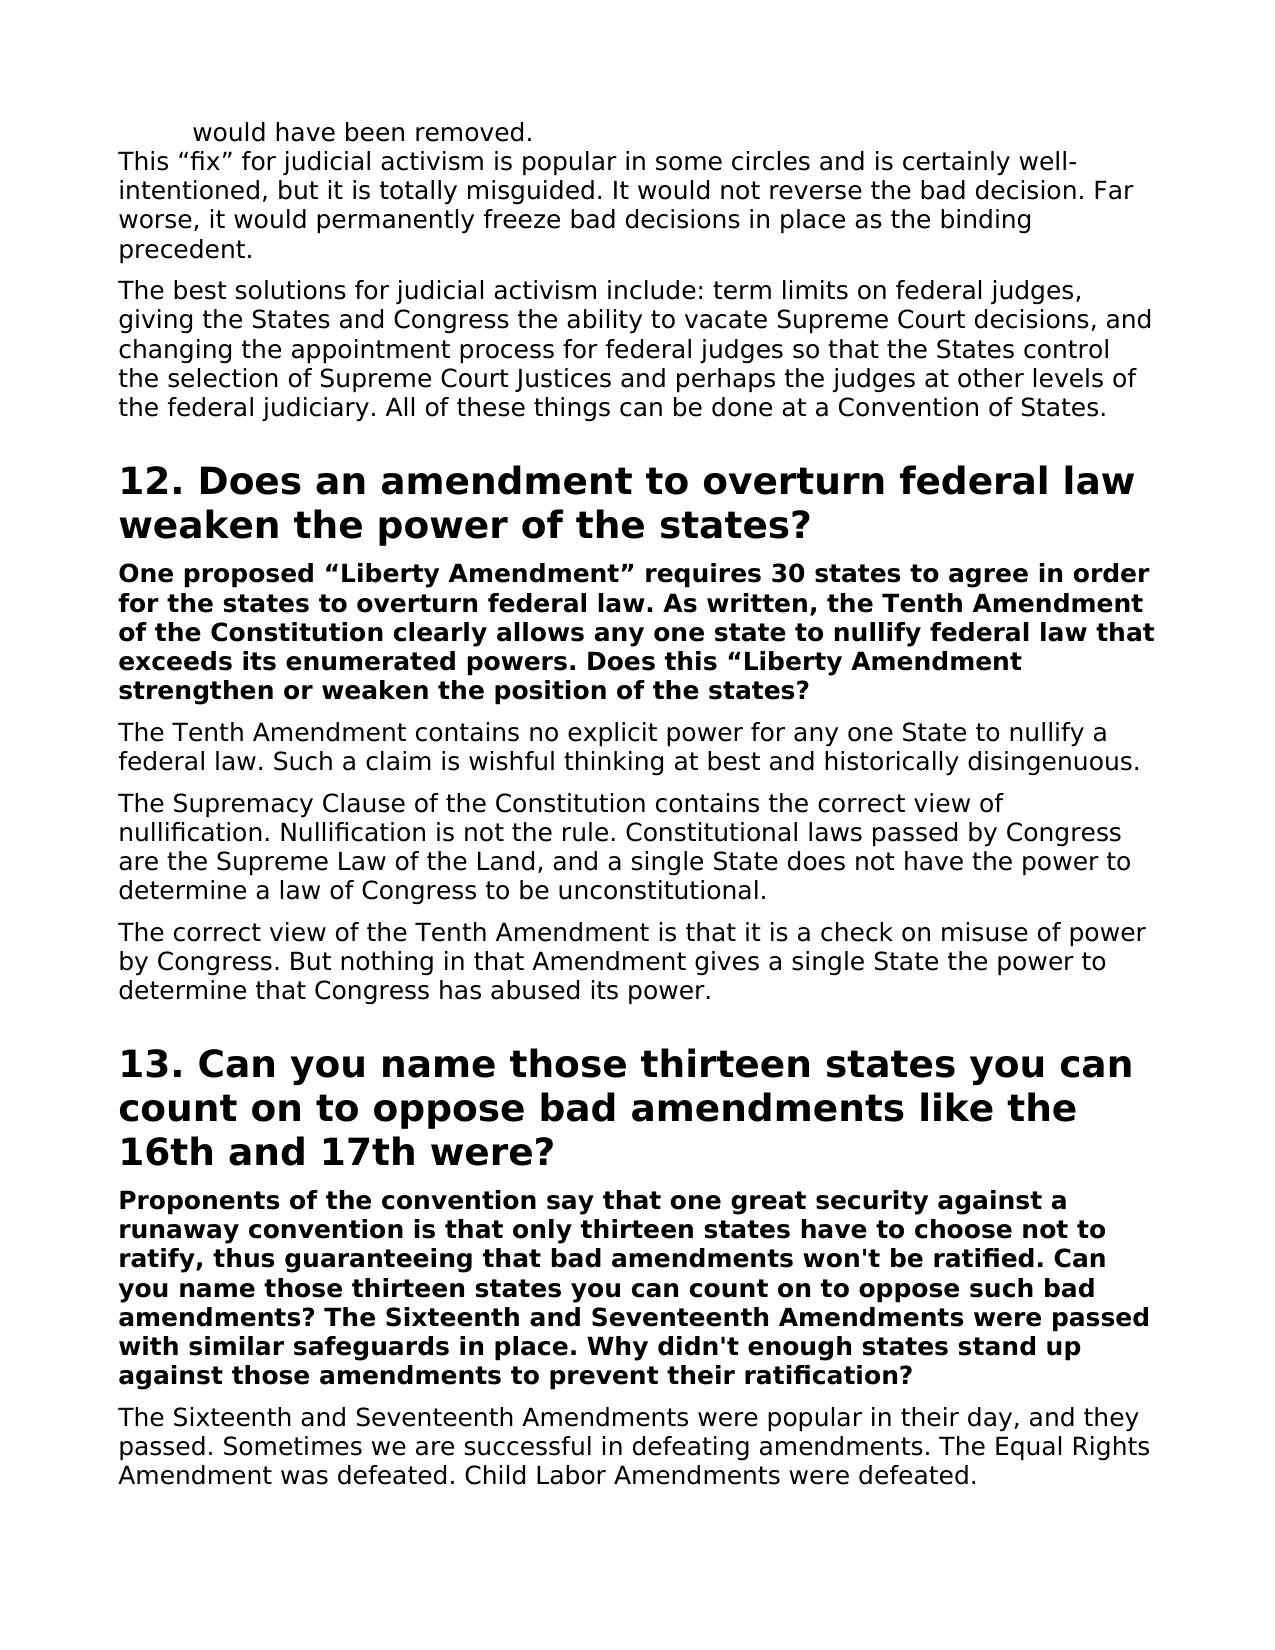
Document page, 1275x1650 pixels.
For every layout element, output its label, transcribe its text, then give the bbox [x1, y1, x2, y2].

text Proponents of the convention say that one great security against a runaway convention is that only thirteen states have to choose not to ratify, thus guaranteeing that bad amendments won't be ratified. Can you name those thirteen states you can count on to oppose such bad amendments? The Sixteenth and Seventeenth Amendments were passed with similar safeguards in place. Why didn't enough states stand up against those amendments to prevent their ratification? [118, 1186, 1157, 1391]
text One proposed “Liberty Amendment” requires 30 states to agree in order for the states to overturn federal law. As written, the Tenth Amendment of the Constitution clearly allows any one state to nullify federal law that exceeds its enumerated powers. Does this “Liberty Amendment strengthen or weaken the position of the states? [118, 559, 1157, 705]
subtitle 12. Does an amendment to overturn federal law weaken the power of the states? [118, 460, 1157, 547]
text The best solutions for judicial activism include: term limits on federal judges, giving the States and Congress the ability to vacate Supreme Court decisions, and changing the appointment process for federal judges so that the States control the selection of Supreme Court Justices and perhaps the judges at other levels of the federal judiciary. All of these things can be done at a Convention of States. [118, 276, 1157, 422]
text The Supremacy Clause of the Constitution contains the correct view of nullification. Nullification is not the rule. Constitutional laws passed by Congress are the Supreme Law of the Land, and a single State does not have the power to determine a law of Congress to be unconstitutional. [118, 789, 1157, 905]
text The Sixteenth and Seventeenth Amendments were popular in their day, and they passed. Sometimes we are successful in defeating amendments. The Equal Rights Amendment was defeated. Child Labor Amendments were defeated. [118, 1403, 1157, 1491]
text This “fix” for judicial activism is popular in some circles and is certainly well-intentioned, but it is totally misguided. It would not reverse the bad decision. Far worse, it would permanently freeze bad decisions in place as the binding precedent. [118, 147, 1157, 264]
subtitle 13. Can you name those thirteen states you can count on to oppose bad amendments like the 16th and 17th were? [118, 1043, 1157, 1174]
text The Tenth Amendment contains no explicit power for any one State to nullify a federal law. Such a claim is wishful thinking at best and historically disingenuous. [118, 718, 1157, 776]
text The correct view of the Tenth Amendment is that it is a check on misuse of power by Congress. But nothing in that Amendment gives a single State the power to determine that Congress has abused its power. [118, 918, 1157, 1005]
list would have been removed. [177, 118, 1157, 147]
